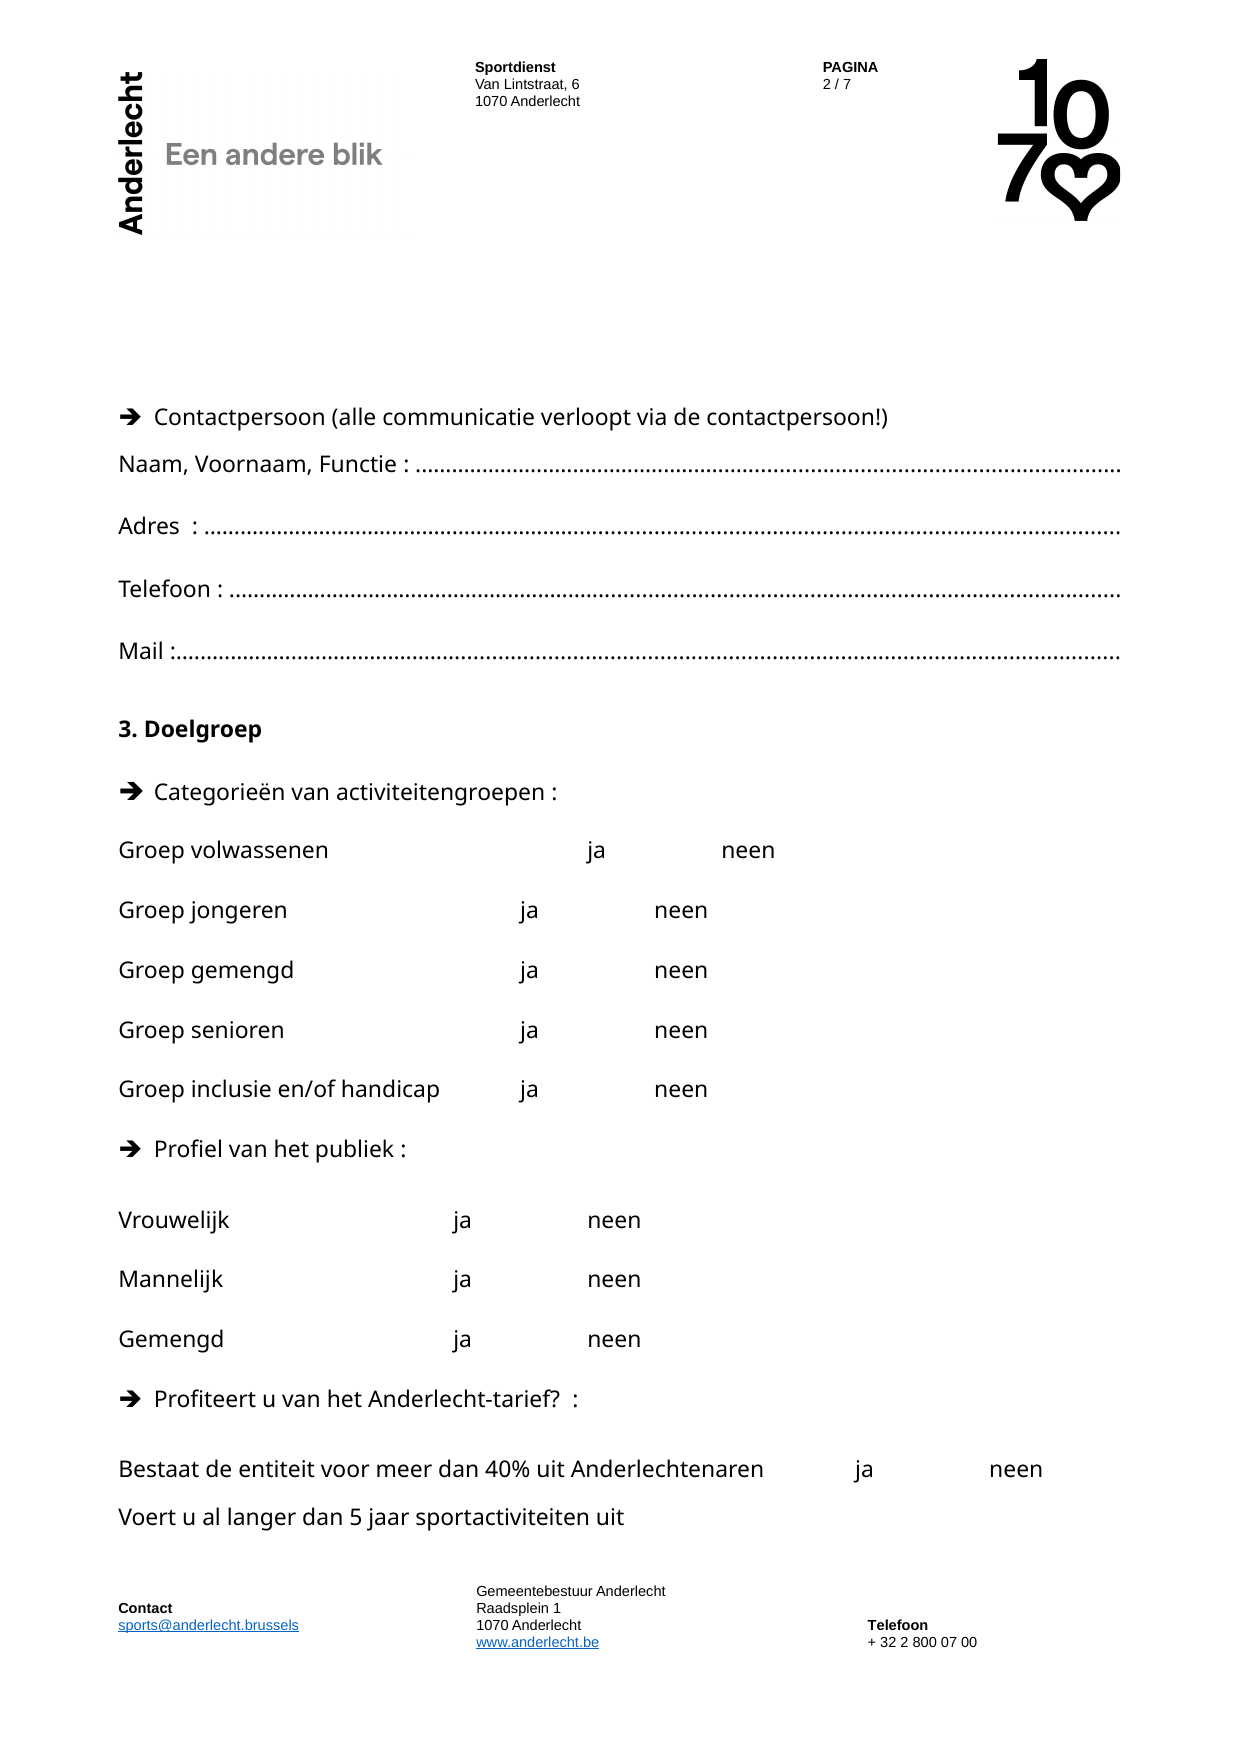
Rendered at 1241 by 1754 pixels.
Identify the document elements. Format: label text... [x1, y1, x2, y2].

text Telefoon : [118, 573, 1122, 604]
text Mail : [118, 635, 1122, 666]
text Vrouwelijk ja neen [118, 1203, 1122, 1235]
text Voert u al langer dan 5 jaar sportactiviteiten uit [118, 1501, 1122, 1532]
text Groep gemengd ja neen [118, 954, 1122, 985]
list Profiteert u van het Anderlecht-tarief? : [118, 1383, 1122, 1414]
text 3. Doelgroep [118, 713, 1122, 744]
text Gemengd ja neen [118, 1323, 1122, 1354]
list Profiel van het publiek : [118, 1133, 1122, 1164]
text Groep inclusie en/of handicap ja neen [118, 1073, 1122, 1104]
list Contactpersoon (alle communicatie verloopt via de contactpersoon!) [118, 401, 1122, 432]
text Mannelijk ja neen [118, 1263, 1122, 1294]
text Groep volwassenen ja neen [118, 834, 1122, 866]
text Naam, Voornaam, Functie : [118, 448, 1122, 479]
text Adres : [118, 510, 1122, 541]
text Groep senioren ja neen [118, 1013, 1122, 1045]
text Bestaat de entiteit voor meer dan 40% uit Anderlechtenaren ja neen [118, 1453, 1122, 1484]
list Categorieën van activiteitengroepen : [118, 776, 1122, 807]
text Groep jongeren ja neen [118, 894, 1122, 925]
